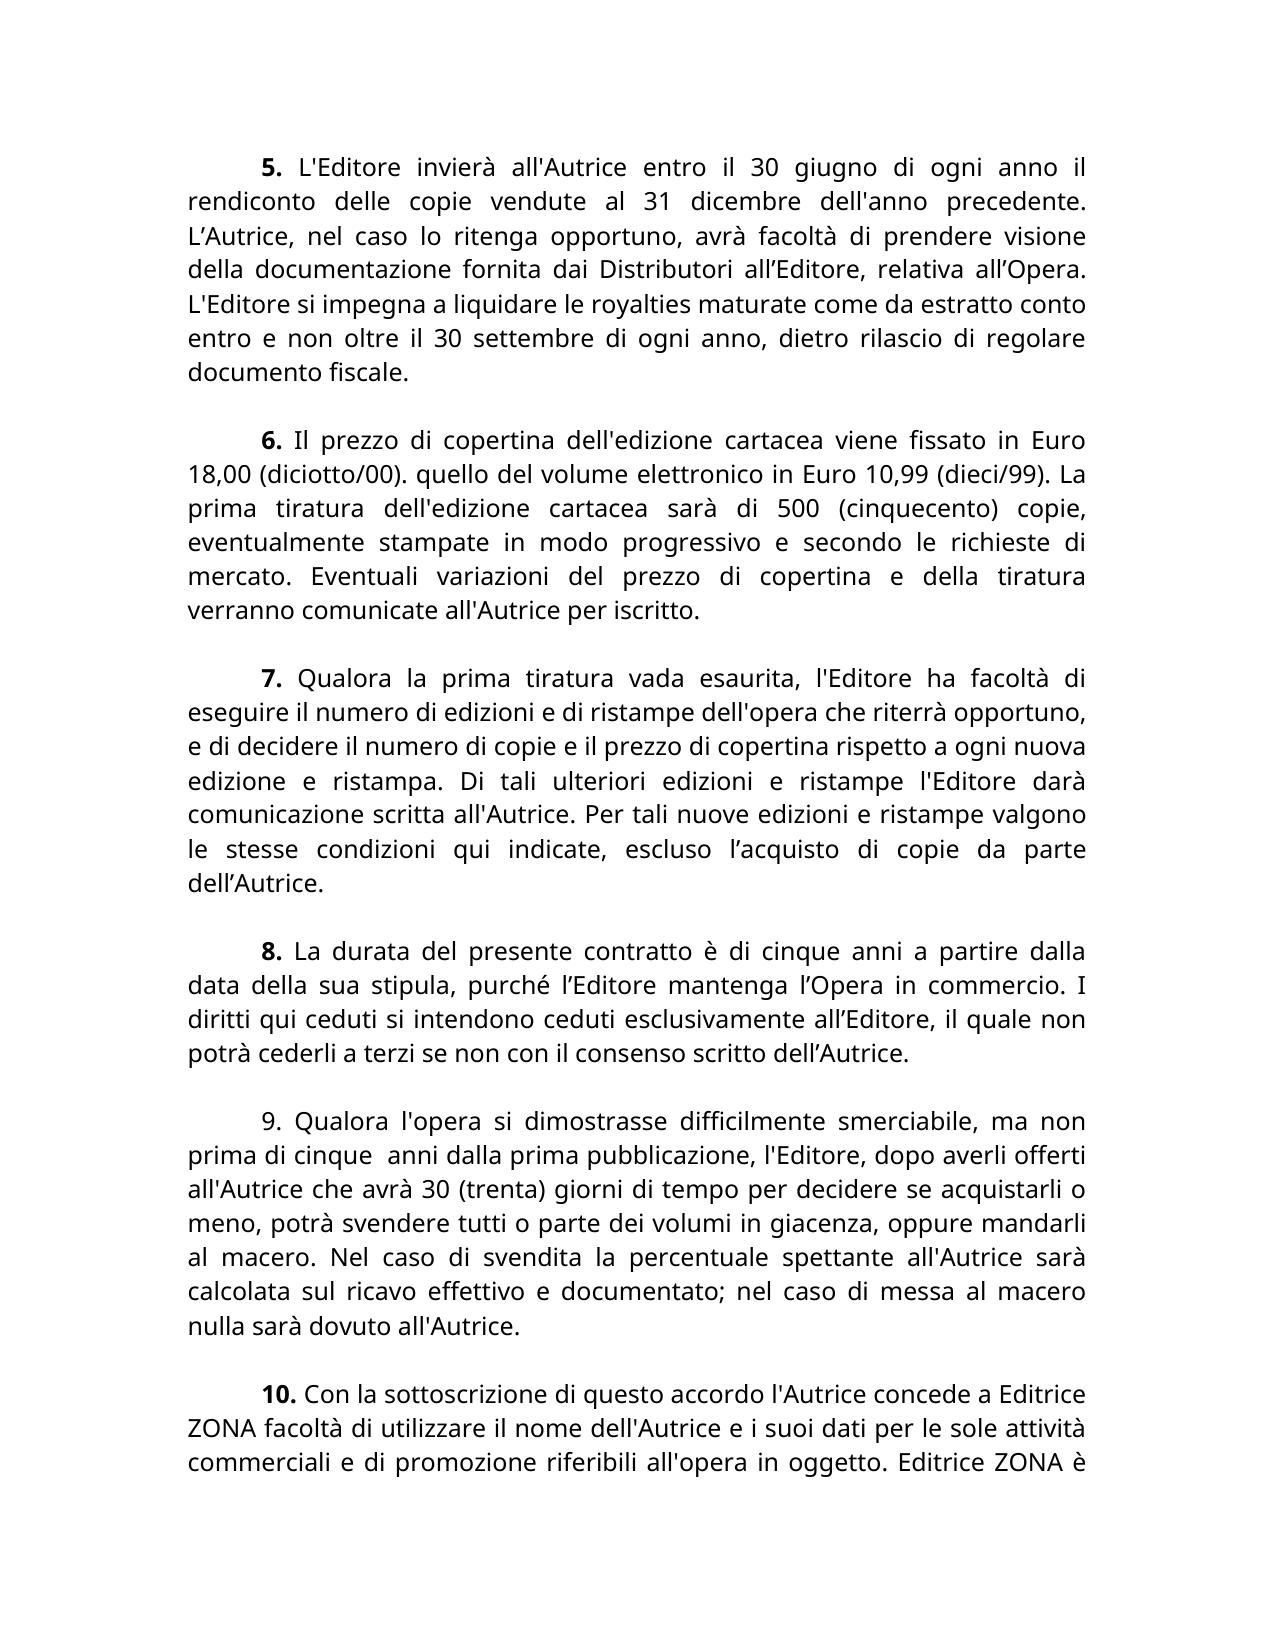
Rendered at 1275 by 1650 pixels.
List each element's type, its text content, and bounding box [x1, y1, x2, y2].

text 5. L'Editore invierà all'Autrice entro il 30 giugno di ogni anno il rendiconto delle copie vendute al 31 dicembre dell'anno precedente. L’Autrice, nel caso lo ritenga opportuno, avrà facoltà di prendere visione della documentazione fornita dai Distributori all’Editore, relativa all’Opera. L'Editore si impegna a liquidare le royalties maturate come da estratto conto entro e non oltre il 30 settembre di ogni anno, dietro rilascio di regolare documento fiscale. [187, 150, 1087, 388]
text 10. Con la sottoscrizione di questo accordo l'Autrice concede a Editrice ZONA facoltà di utilizzare il nome dell'Autrice e i suoi dati per le sole attività commerciali e di promozione riferibili all'opera in oggetto. Editrice ZONA è [187, 1376, 1087, 1478]
text 6. Il prezzo di copertina dell'edizione cartacea viene fissato in Euro 18,00 (diciotto/00). quello del volume elettronico in Euro 10,99 (dieci/99). La prima tiratura dell'edizione cartacea sarà di 500 (cinquecento) copie, eventualmente stampate in modo progressivo e secondo le richieste di mercato. Eventuali variazioni del prezzo di copertina e della tiratura verranno comunicate all'Autrice per iscritto. [187, 422, 1087, 627]
text 9. Qualora l'opera si dimostrasse difficilmente smerciabile, ma non prima di cinque anni dalla prima pubblicazione, l'Editore, dopo averli offerti all'Autrice che avrà 30 (trenta) giorni di tempo per decidere se acquistarli o meno, potrà svendere tutti o parte dei volumi in giacenza, oppure mandarli al macero. Nel caso di svendita la percentuale spettante all'Autrice sarà calcolata sul ricavo effettivo e documentato; nel caso di messa al macero nulla sarà dovuto all'Autrice. [187, 1104, 1087, 1342]
text 8. La durata del presente contratto è di cinque anni a partire dalla data della sua stipula, purché l’Editore mantenga l’Opera in commercio. I diritti qui ceduti si intendono ceduti esclusivamente all’Editore, il quale non potrà cederli a terzi se non con il consenso scritto dell’Autrice. [187, 933, 1087, 1070]
text 7. Qualora la prima tiratura vada esaurita, l'Editore ha facoltà di eseguire il numero di edizioni e di ristampe dell'opera che riterrà opportuno, e di decidere il numero di copie e il prezzo di copertina rispetto a ogni nuova edizione e ristampa. Di tali ulteriori edizioni e ristampe l'Editore darà comunicazione scritta all'Autrice. Per tali nuove edizioni e ristampe valgono le stesse condizioni qui indicate, escluso l’acquisto di copie da parte dell’Autrice. [187, 661, 1087, 899]
